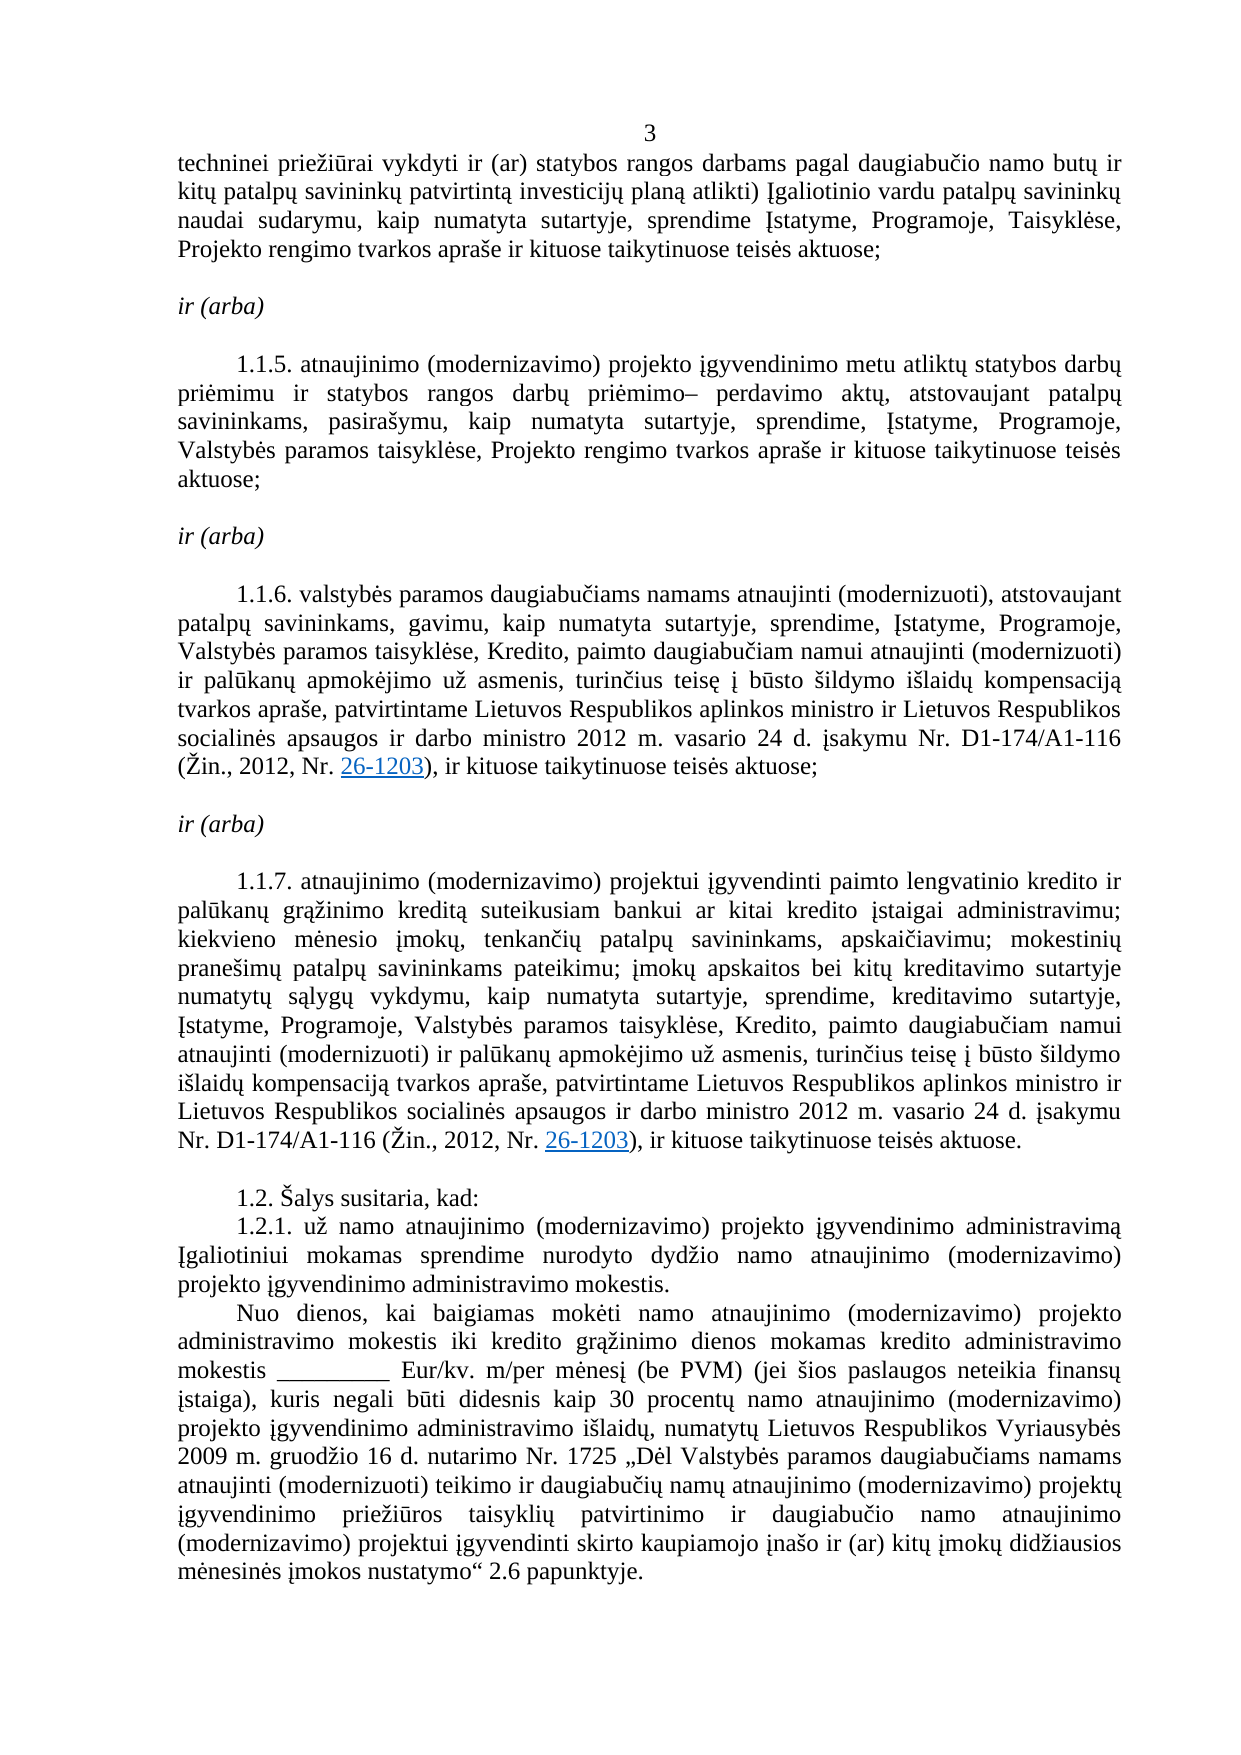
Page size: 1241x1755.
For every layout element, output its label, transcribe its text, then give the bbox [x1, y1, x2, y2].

text ir (arba) [177, 809, 1122, 838]
text 1.1.5. atnaujinimo (modernizavimo) projekto įgyvendinimo metu atliktų statybos darbų priėmimu ir statybos rangos darbų priėmimo– perdavimo aktų, atstovaujant patalpų savininkams, pasirašymu, kaip numatyta sutartyje, sprendime, Įstatyme, Programoje, Valstybės paramos taisyklėse, Projekto rengimo tvarkos apraše ir kituose taikytinuose teisės aktuose; [177, 349, 1122, 493]
text 1.2. Šalys susitaria, kad: [177, 1183, 1122, 1211]
text ir (arba) [177, 521, 1122, 550]
text 1.1.7. atnaujinimo (modernizavimo) projektui įgyvendinti paimto lengvatinio kredito ir palūkanų grąžinimo kreditą suteikusiam bankui ar kitai kredito įstaigai administravimu; kiekvieno mėnesio įmokų, tenkančių patalpų savininkams, apskaičiavimu; mokestinių pranešimų patalpų savininkams pateikimu; įmokų apskaitos bei kitų kreditavimo sutartyje numatytų sąlygų vykdymu, kaip numatyta sutartyje, sprendime, kreditavimo sutartyje, Įstatyme, Programoje, Valstybės paramos taisyklėse, Kredito, paimto daugiabučiam namui atnaujinti (modernizuoti) ir palūkanų apmokėjimo už asmenis, turinčius teisę į būsto šildymo išlaidų kompensaciją tvarkos apraše, patvirtintame Lietuvos Respublikos aplinkos ministro ir Lietuvos Respublikos socialinės apsaugos ir darbo ministro 2012 m. vasario 24 d. įsakymu Nr. D1-174/A1-116 (Žin., 2012, Nr. 26-1203), ir kituose taikytinuose teisės aktuose. [177, 866, 1122, 1154]
text ir (arba) [177, 291, 1122, 320]
text techninei priežiūrai vykdyti ir (ar) statybos rangos darbams pagal daugiabučio namo butų ir kitų patalpų savininkų patvirtintą investicijų planą atlikti) Įgaliotinio vardu patalpų savininkų naudai sudarymu, kaip numatyta sutartyje, sprendime Įstatyme, Programoje, Taisyklėse, Projekto rengimo tvarkos apraše ir kituose taikytinuose teisės aktuose; [177, 148, 1122, 263]
text 1.1.6. valstybės paramos daugiabučiams namams atnaujinti (modernizuoti), atstovaujant patalpų savininkams, gavimu, kaip numatyta sutartyje, sprendime, Įstatyme, Programoje, Valstybės paramos taisyklėse, Kredito, paimto daugiabučiam namui atnaujinti (modernizuoti) ir palūkanų apmokėjimo už asmenis, turinčius teisę į būsto šildymo išlaidų kompensaciją tvarkos apraše, patvirtintame Lietuvos Respublikos aplinkos ministro ir Lietuvos Respublikos socialinės apsaugos ir darbo ministro 2012 m. vasario 24 d. įsakymu Nr. D1-174/A1-116 (Žin., 2012, Nr. 26-1203), ir kituose taikytinuose teisės aktuose; [177, 579, 1122, 780]
text 1.2.1. už namo atnaujinimo (modernizavimo) projekto įgyvendinimo administravimą Įgaliotiniui mokamas sprendime nurodyto dydžio namo atnaujinimo (modernizavimo) projekto įgyvendinimo administravimo mokestis. [177, 1211, 1122, 1298]
text Nuo dienos, kai baigiamas mokėti namo atnaujinimo (modernizavimo) projekto administravimo mokestis iki kredito grąžinimo dienos mokamas kredito administravimo mokestis _________ Eur/kv. m/per mėnesį (be PVM) (jei šios paslaugos neteikia finansų įstaiga), kuris negali būti didesnis kaip 30 procentų namo atnaujinimo (modernizavimo) projekto įgyvendinimo administravimo išlaidų, numatytų Lietuvos Respublikos Vyriausybės 2009 m. gruodžio 16 d. nutarimo Nr. 1725 „Dėl Valstybės paramos daugiabučiams namams atnaujinti (modernizuoti) teikimo ir daugiabučių namų atnaujinimo (modernizavimo) projektų įgyvendinimo priežiūros taisyklių patvirtinimo ir daugiabučio namo atnaujinimo (modernizavimo) projektui įgyvendinti skirto kaupiamojo įnašo ir (ar) kitų įmokų didžiausios mėnesinės įmokos nustatymo“ 2.6 papunktyje. [177, 1298, 1122, 1585]
